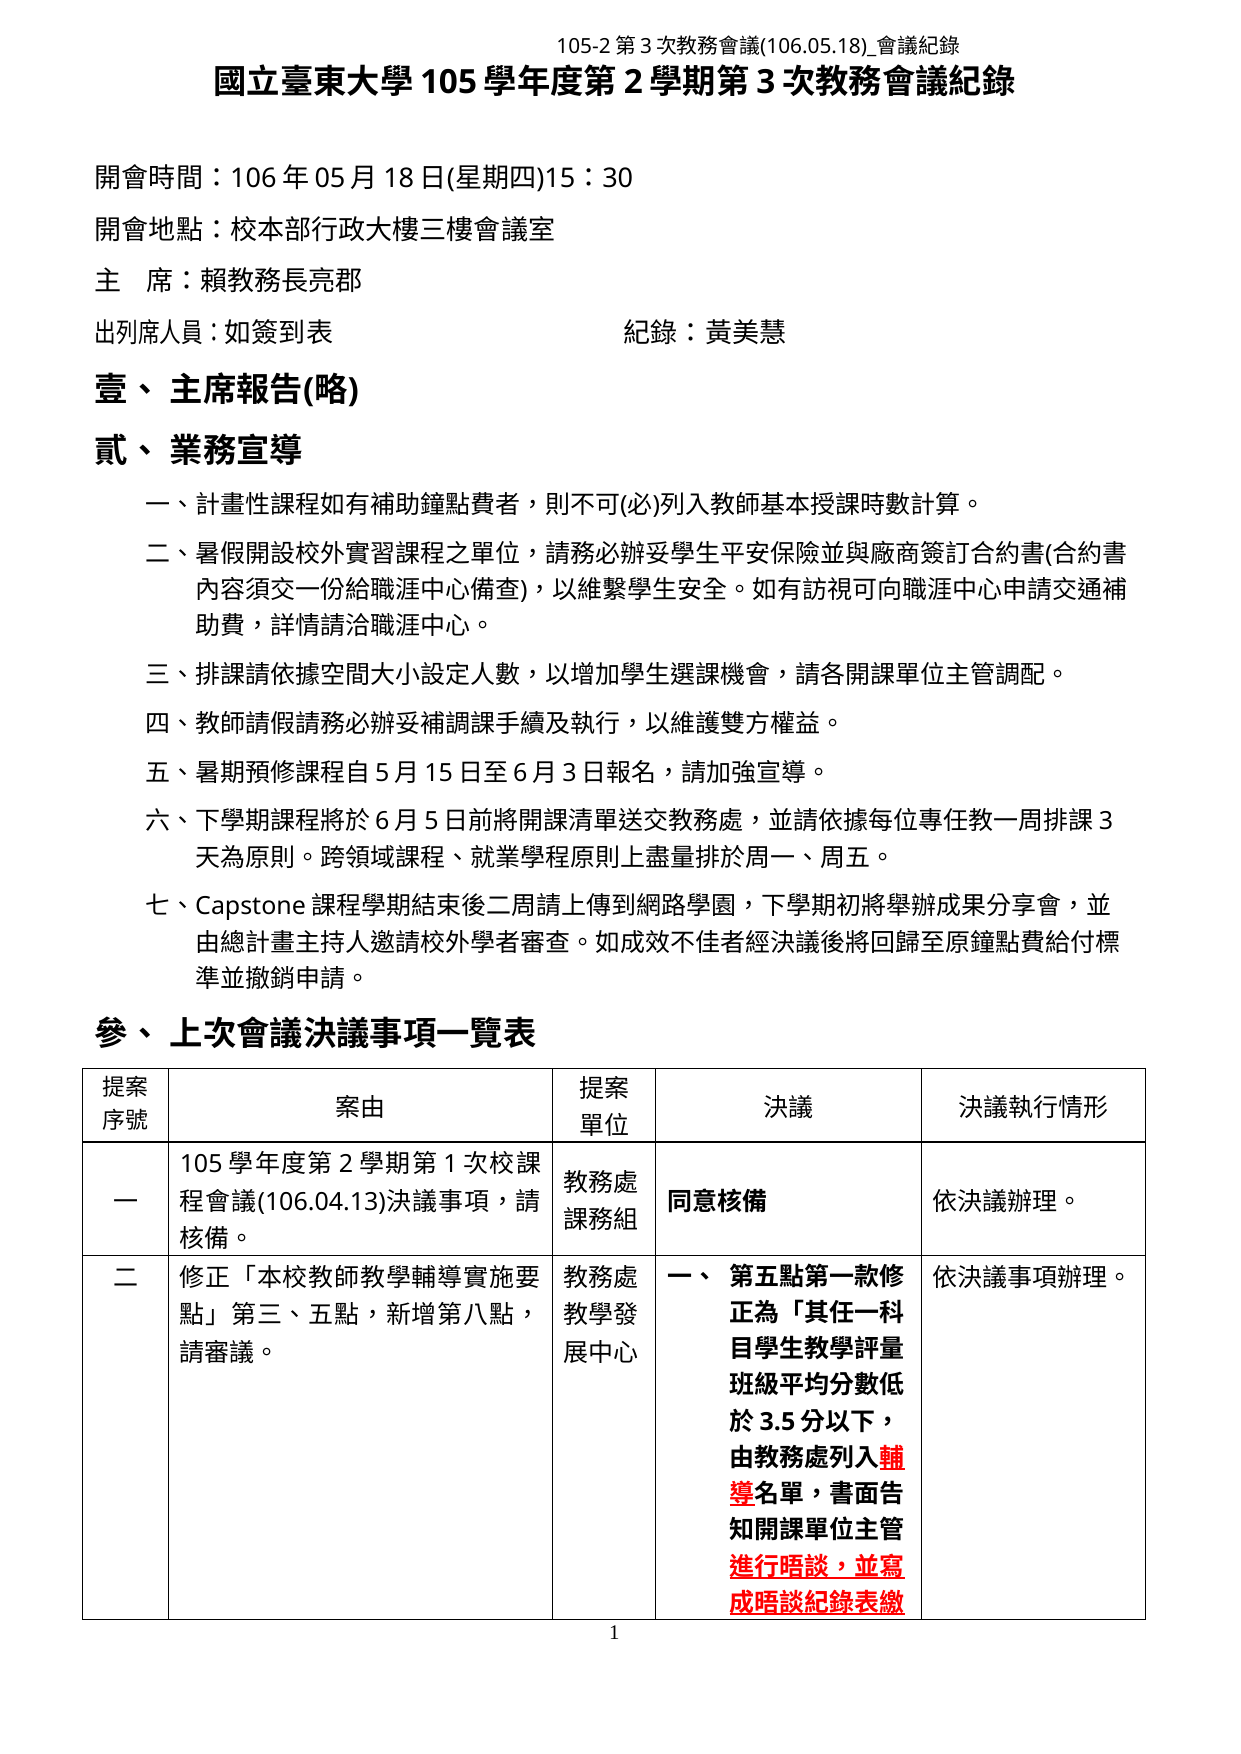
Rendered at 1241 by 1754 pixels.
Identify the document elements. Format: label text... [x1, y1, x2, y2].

text 開會地點：校本部行政大樓三樓會議室 [94, 208, 1134, 247]
list 主席報告(略) [94, 363, 1134, 411]
table_header 案由 [169, 1069, 552, 1141]
table_cell 依決議事項辦理。 [922, 1256, 1145, 1618]
table_cell 二 [83, 1256, 168, 1618]
table_cell 同意核備 [656, 1143, 921, 1255]
table_cell 第五點第一款修正為「其任一科目學生教學評量班級平均分數低於3.5分以下，由教務處列入輔導名單，書面告知開課單位主管進行晤談，並寫成晤談紀錄表繳 [656, 1256, 921, 1618]
table_header 決議執行情形 [922, 1069, 1145, 1141]
text 出列席人員：如簽到表 紀錄：黃美慧 [94, 311, 1134, 350]
table_header 提案 單位 [553, 1069, 655, 1141]
table_header 提案 序號 [83, 1069, 168, 1141]
table_cell 依決議辦理。 [922, 1143, 1145, 1255]
list 教師請假請務必辦妥補調課手續及執行，以維護雙方權益。 [145, 703, 1134, 739]
list Capstone課程學期結束後二周請上傳到網路學園，下學期初將舉辦成果分享會，並由總計畫主持人邀請校外學者審查。如成效不佳者經決議後將回歸至原鐘點費給付標準並撤銷申請。 [145, 886, 1134, 994]
list 下學期課程將於6月5日前將開課清單送交教務處，並請依據每位專任教一周排課3天為原則。跨領域課程、就業學程原則上盡量排於周一、周五。 [145, 801, 1134, 873]
text 開會時間：106年05月18日(星期四)15：30 [94, 156, 1134, 195]
table_cell 教務處教學發展中心 [553, 1256, 655, 1618]
list 排課請依據空間大小設定人數，以增加學生選課機會，請各開課單位主管調配。 [145, 654, 1134, 691]
table_cell 修正「本校教師教學輔導實施要點」第三、五點，新增第八點，請審議。 [169, 1256, 552, 1618]
table_cell 教務處課務組 [553, 1143, 655, 1255]
list 計畫性課程如有補助鐘點費者，則不可(必)列入教師基本授課時數計算。 [145, 484, 1134, 521]
table_header 決議 [656, 1069, 921, 1141]
text 主 席：賴教務長亮郡 [94, 259, 1134, 299]
table_cell 105學年度第2學期第1次校課程會議(106.04.13)決議事項，請核備。 [169, 1143, 552, 1255]
text 國立臺東大學105學年度第2學期第3次教務會議紀錄 [76, 60, 1134, 102]
list 暑假開設校外實習課程之單位，請務必辦妥學生平安保險並與廠商簽訂合約書(合約書內容須交一份給職涯中心備查)，以維繫學生安全。如有訪視可向職涯中心申請交通補助費，詳情請洽職涯中心。 [145, 533, 1134, 642]
list 暑期預修課程自5月15日至6月3日報名，請加強宣導。 [145, 752, 1134, 788]
list 上次會議決議事項一覽表 [94, 1007, 1134, 1055]
table_cell 一 [83, 1143, 168, 1255]
list 業務宣導 [94, 424, 1134, 472]
